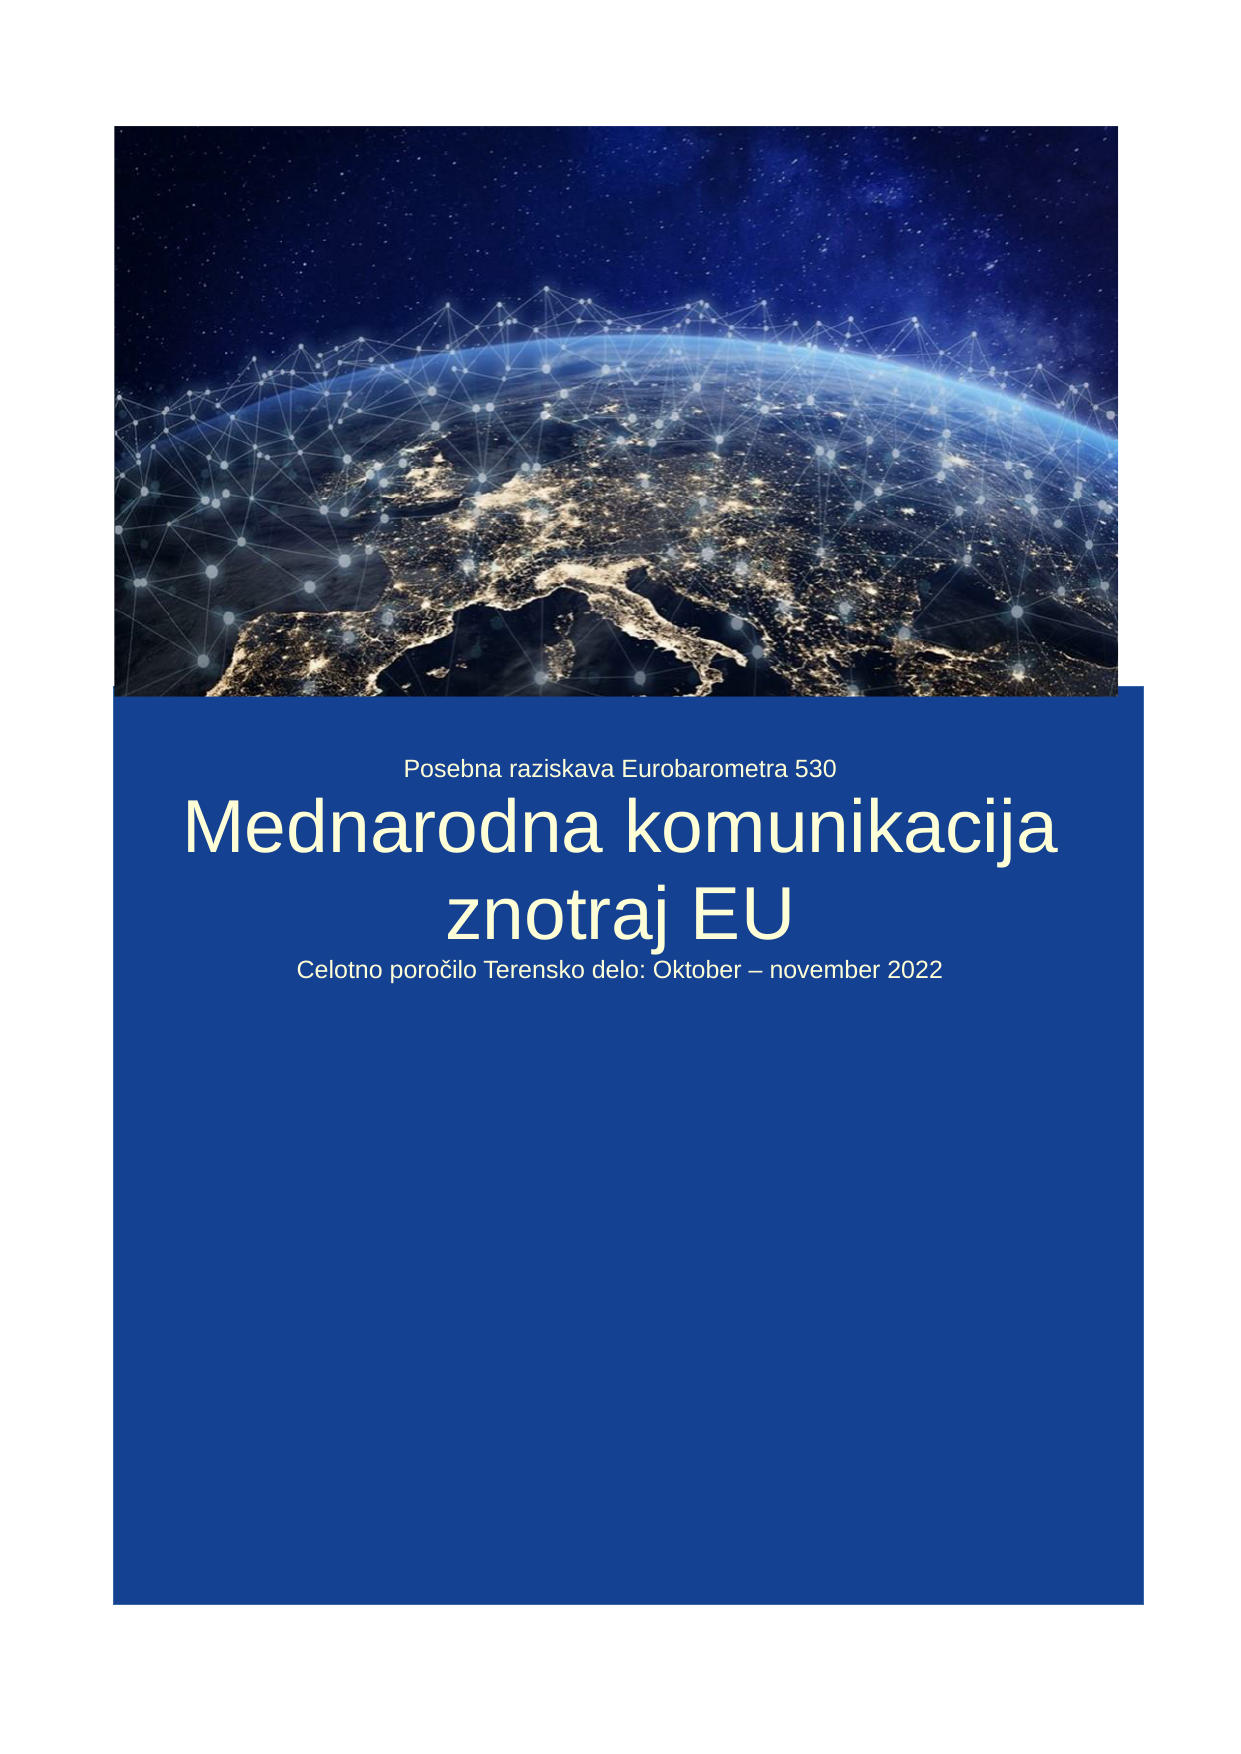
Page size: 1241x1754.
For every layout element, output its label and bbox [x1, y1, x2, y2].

picture [114, 126, 1119, 697]
